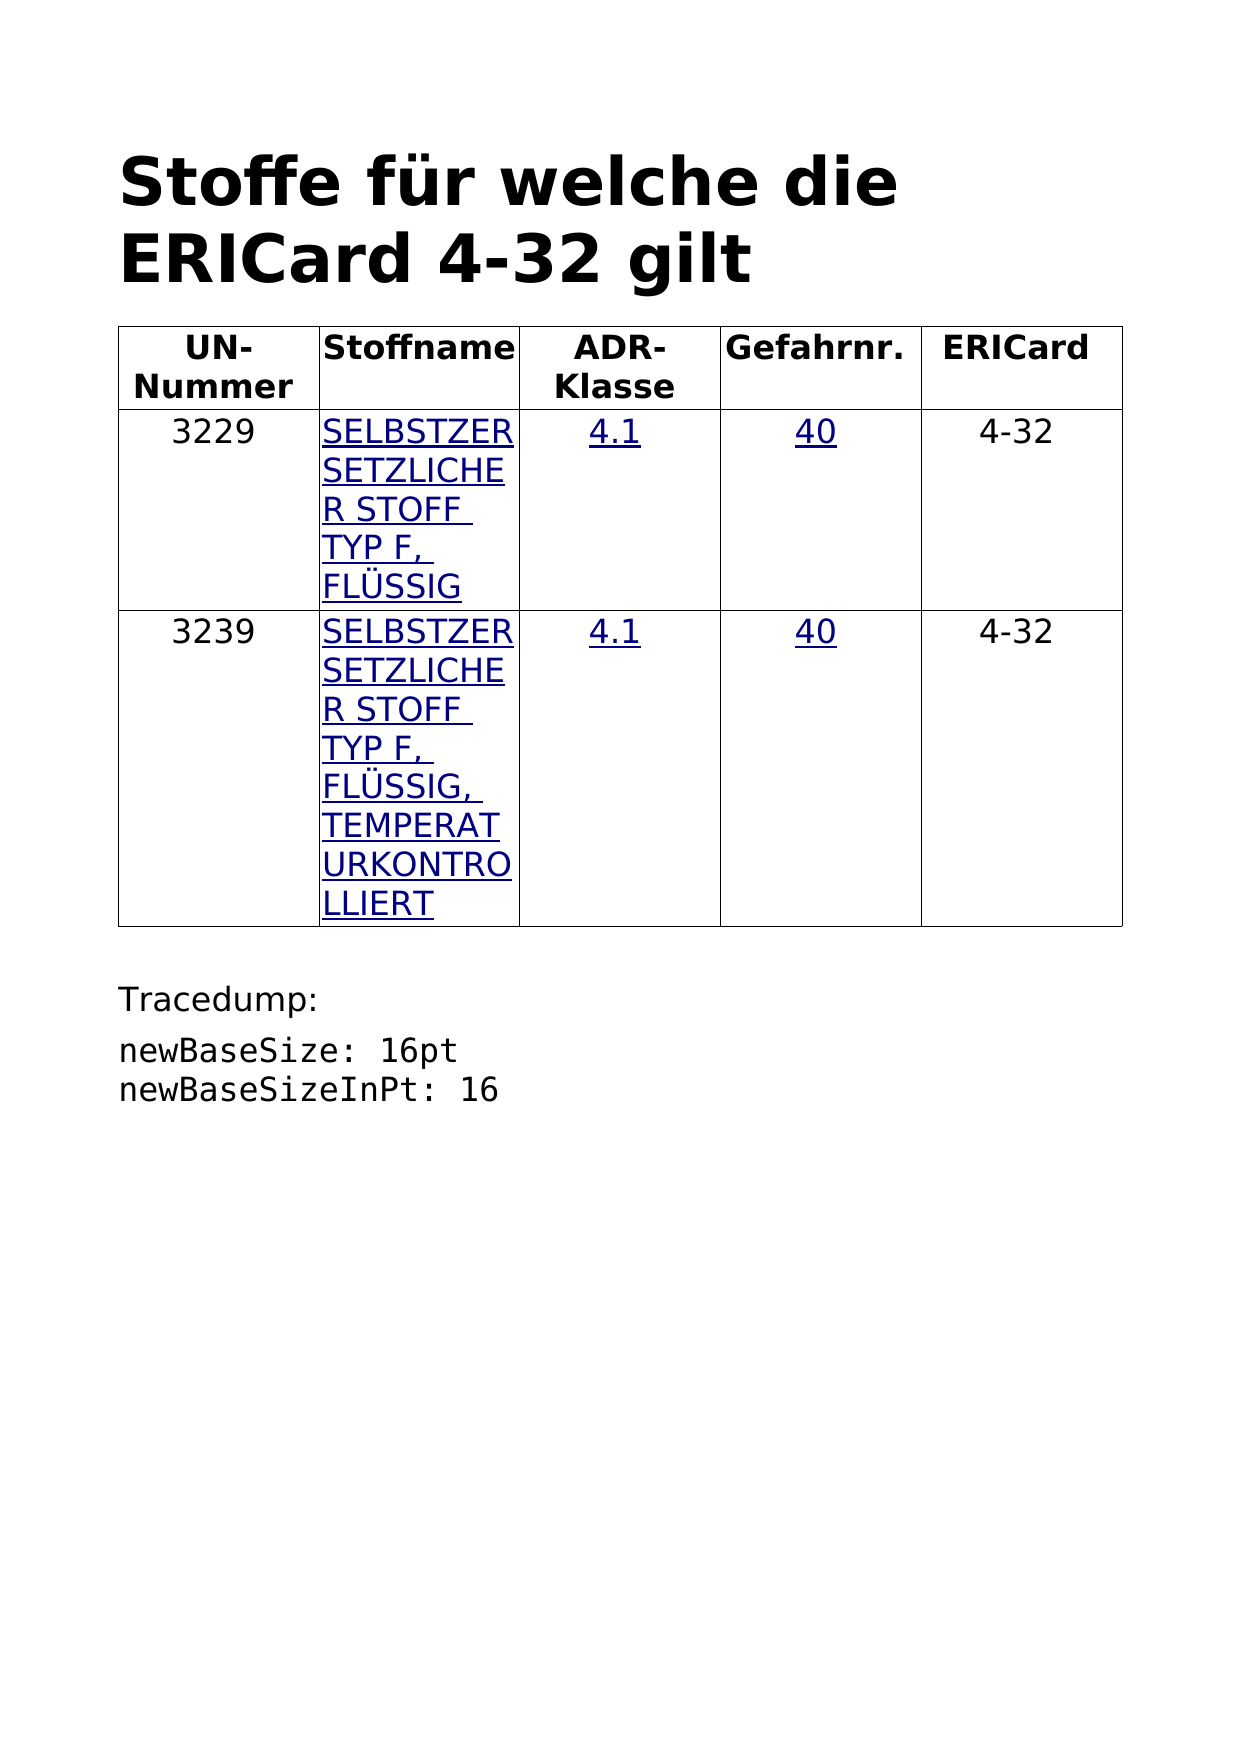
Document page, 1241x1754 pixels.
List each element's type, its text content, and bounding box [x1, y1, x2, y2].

table_header ADR-Klasse [520, 327, 720, 409]
table_cell 4.1 [520, 611, 720, 926]
table_cell 40 [721, 410, 921, 609]
table_cell SELBSTZERSETZLICHER STOFF TYP F, FLÜSSIG [320, 410, 519, 609]
subtitle Stoffe für welche die ERICard 4-32 gilt [118, 143, 1122, 298]
text Tracedump: [118, 941, 1122, 1019]
table_cell 4.1 [520, 410, 720, 609]
table_cell 4-32 [922, 611, 1122, 926]
table_header UN-Nummer [119, 327, 319, 409]
table_header Stoffname [320, 327, 519, 409]
table_cell 4-32 [922, 410, 1122, 609]
table_cell SELBSTZERSETZLICHER STOFF TYP F, FLÜSSIG, TEMPERATURKONTROLLIERT [320, 611, 519, 926]
table_header Gefahrnr. [721, 327, 921, 409]
table_cell 3239 [119, 611, 319, 926]
table_header ERICard [922, 327, 1122, 409]
table_cell 3229 [119, 410, 319, 609]
table_cell 40 [721, 611, 921, 926]
text newBaseSize: 16pt newBaseSizeInPt: 16 [118, 1031, 1122, 1109]
